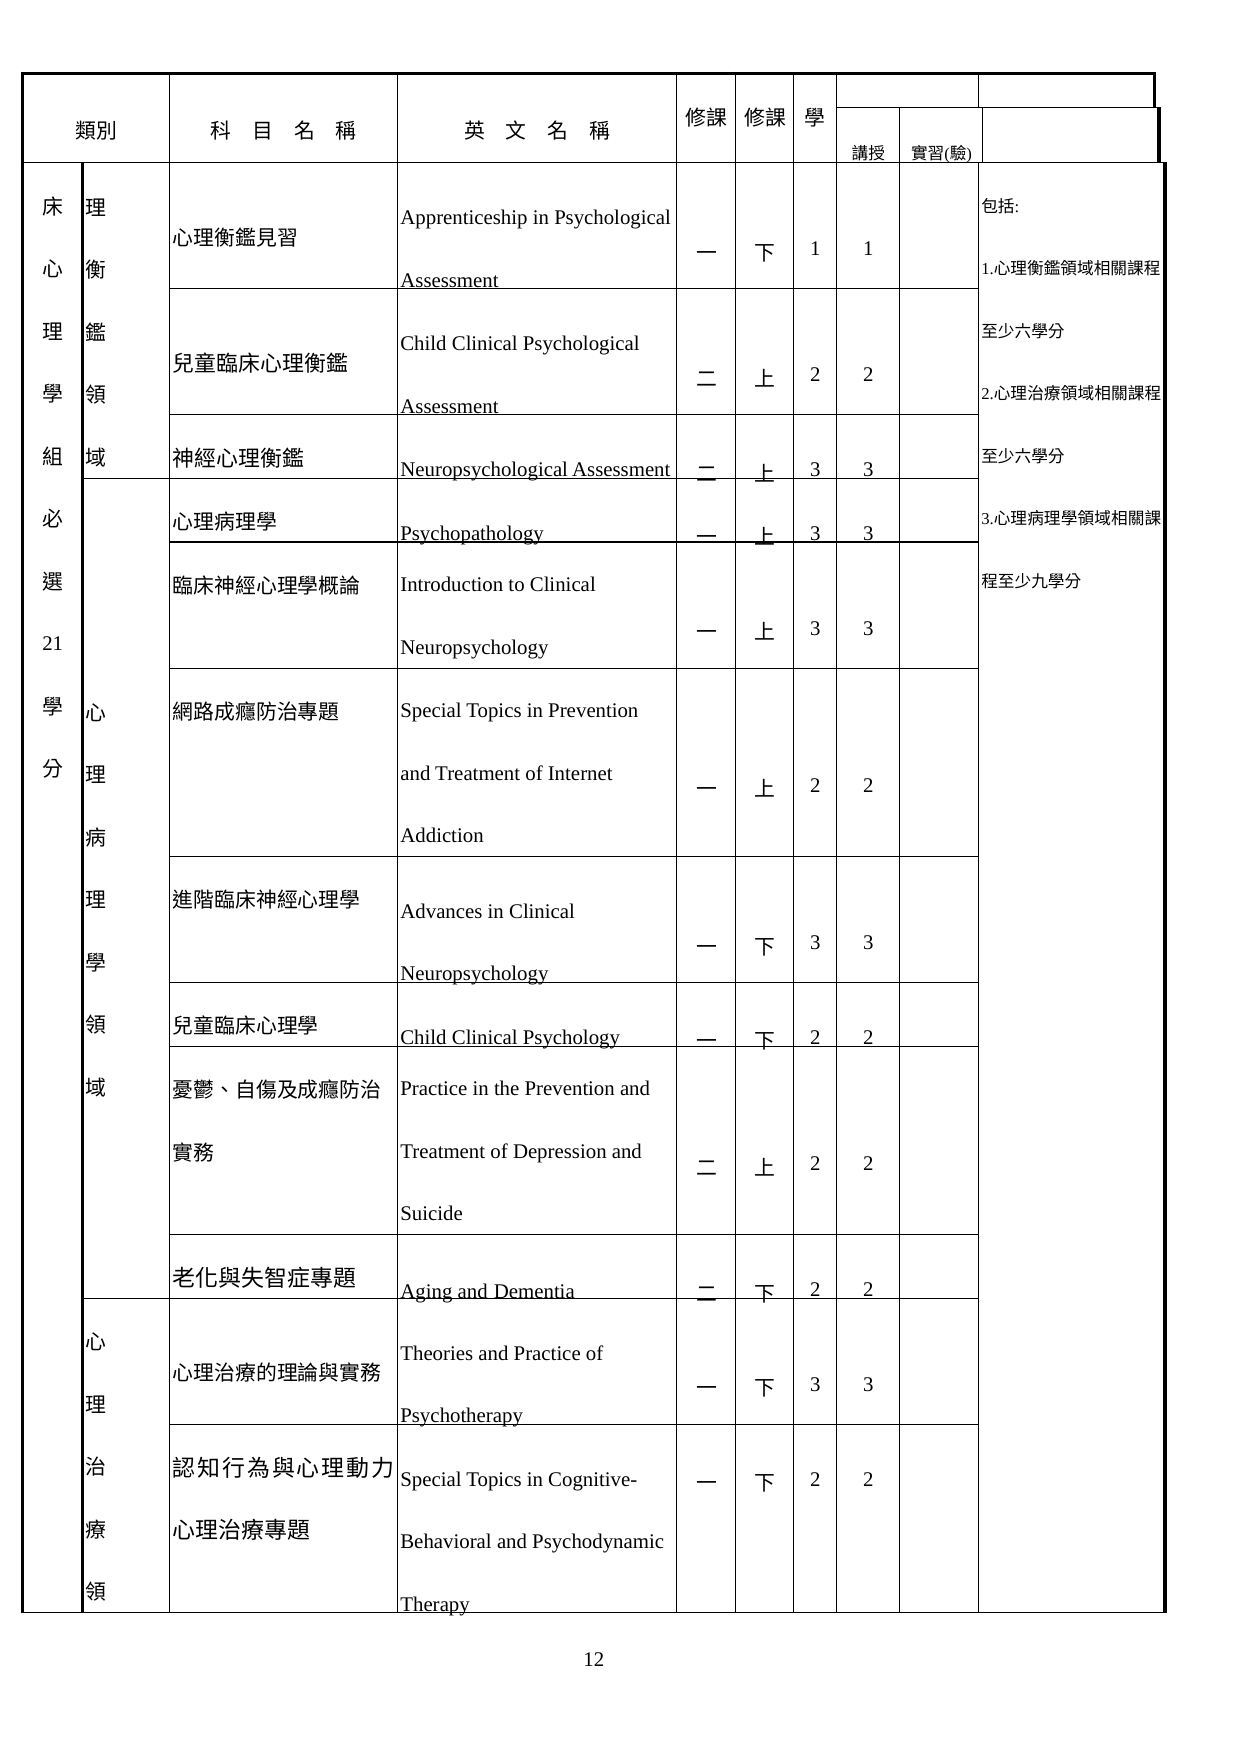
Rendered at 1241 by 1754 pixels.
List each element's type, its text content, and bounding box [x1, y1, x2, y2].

table_cell Child Clinical Psychological Assessment [398, 289, 676, 414]
table_cell 心 理 治 療 領 [84, 1299, 169, 1612]
table_cell 上 [736, 289, 793, 414]
table_cell 3 [794, 415, 836, 478]
table_cell 上 [736, 669, 793, 856]
table_header 學分數 [794, 75, 836, 162]
table_cell 床 心 理 學 組 必 選 21 學 分 [24, 163, 81, 1612]
table_cell [900, 543, 978, 667]
table_cell 一 [677, 1425, 735, 1612]
table_cell Theories and Practice of Psychotherapy [398, 1299, 676, 1424]
table_cell Psychopathology [398, 479, 676, 541]
table_cell 3 [837, 479, 899, 541]
table_cell 2 [794, 289, 836, 414]
table_cell 3 [794, 857, 836, 982]
table_cell 下 [736, 1425, 793, 1612]
table_cell 上 [736, 415, 793, 478]
table_cell 下 [736, 1299, 793, 1424]
table_cell 3 [794, 479, 836, 541]
table_cell 2 [837, 289, 899, 414]
table_cell 一 [677, 479, 735, 541]
table_cell Child Clinical Psychology [398, 983, 676, 1046]
table_cell [900, 983, 978, 1046]
table_cell [900, 289, 978, 414]
table_cell 心理病理學 [170, 479, 397, 541]
table_cell 心 理 病 理 學 領 域 [84, 479, 169, 1298]
table_cell 3 [837, 857, 899, 982]
table_cell 網路成癮防治專題 [170, 669, 397, 856]
table_cell 2 [794, 1425, 836, 1612]
table_cell 二 [677, 1047, 735, 1234]
table_cell 上 [736, 1047, 793, 1234]
table_cell 上 [736, 543, 793, 667]
table_cell [900, 1299, 978, 1424]
table_cell 2 [794, 983, 836, 1046]
table_cell 2 [794, 1235, 836, 1298]
table_cell 2 [794, 669, 836, 856]
table_cell Practice in the Prevention and Treatment of Depression and Suicide [398, 1047, 676, 1234]
table_cell 3 [794, 1299, 836, 1424]
table_cell 一 [677, 983, 735, 1046]
table_cell 進階臨床神經心理學 [170, 857, 397, 982]
table_cell [983, 108, 1157, 162]
table_cell 3 [837, 415, 899, 478]
table_cell 上 [736, 479, 793, 541]
table_cell 2 [794, 1047, 836, 1234]
table_cell 心理治療的理論與實務 [170, 1299, 397, 1424]
table_cell 理 衡 鑑 領 域 [84, 163, 169, 478]
table_cell [900, 669, 978, 856]
table_cell 二 [677, 415, 735, 478]
table_cell [1161, 107, 1165, 162]
table_cell 講授 [837, 108, 899, 162]
table_header 備註 [979, 75, 1153, 107]
table_cell 下 [736, 163, 793, 288]
table_cell Special Topics in Cognitive-Behavioral and Psychodynamic Therapy [398, 1425, 676, 1612]
table_cell 一 [677, 669, 735, 856]
table_cell Introduction to Clinical Neuropsychology [398, 543, 676, 667]
table_cell 老化與失智症專題 [170, 1235, 397, 1298]
table_cell 一 [677, 163, 735, 288]
table_cell 認知行為與心理動力心理治療專題 [170, 1425, 397, 1612]
table_cell 2 [837, 1425, 899, 1612]
table_cell 包括: 1.心理衡鑑領域相關課程至少六學分 2.心理治療領域相關課程至少六學分 3.心理病理學領域相關課程至少九學分 [979, 163, 1163, 1612]
table_cell Special Topics in Prevention and Treatment of Internet Addiction [398, 669, 676, 856]
table_cell 2 [837, 1047, 899, 1234]
table_header 類別 [24, 75, 169, 162]
table_cell Neuropsychological Assessment [398, 415, 676, 478]
table_header 科 目 名 稱 [170, 75, 397, 162]
table_cell 一 [677, 857, 735, 982]
table_cell 3 [837, 543, 899, 667]
table_cell 實習(驗) [900, 108, 982, 162]
table_cell 二 [677, 289, 735, 414]
table_cell Advances in Clinical Neuropsychology [398, 857, 676, 982]
table_cell 1 [837, 163, 899, 288]
table_cell 神經心理衡鑑 [170, 415, 397, 478]
table_header 修課 年級 [677, 75, 735, 162]
table_cell [900, 857, 978, 982]
table_cell 3 [794, 543, 836, 667]
table_cell [900, 1047, 978, 1234]
table_cell 兒童臨床心理學 [170, 983, 397, 1046]
table_cell [900, 1425, 978, 1612]
table_cell [900, 415, 978, 478]
table_cell 3 [837, 1299, 899, 1424]
table_cell 2 [837, 1235, 899, 1298]
table_cell [900, 1235, 978, 1298]
table_cell 1 [794, 163, 836, 288]
table_cell 兒童臨床心理衡鑑 [170, 289, 397, 414]
table_header 每週上課時數 [837, 75, 978, 107]
table_cell [900, 479, 978, 541]
table_cell 下 [736, 857, 793, 982]
table_header 英 文 名 稱 [398, 75, 676, 162]
table_cell 心理衡鑑見習 [170, 163, 397, 288]
table_cell 2 [837, 669, 899, 856]
table_cell 憂鬱、自傷及成癮防治實務 [170, 1047, 397, 1234]
table_cell Apprenticeship in Psychological Assessment [398, 163, 676, 288]
table_header 修課 學期 [736, 75, 793, 162]
table_cell 下 [736, 983, 793, 1046]
table_cell Aging and Dementia [398, 1235, 676, 1298]
table_cell 臨床神經心理學概論 [170, 543, 397, 667]
table_cell 一 [677, 543, 735, 667]
table_cell [900, 163, 978, 288]
table_cell 2 [837, 983, 899, 1046]
table_cell 下 [736, 1235, 793, 1298]
table_cell 二 [677, 1235, 735, 1298]
table_cell 一 [677, 1299, 735, 1424]
table_header [1159, 72, 1165, 107]
